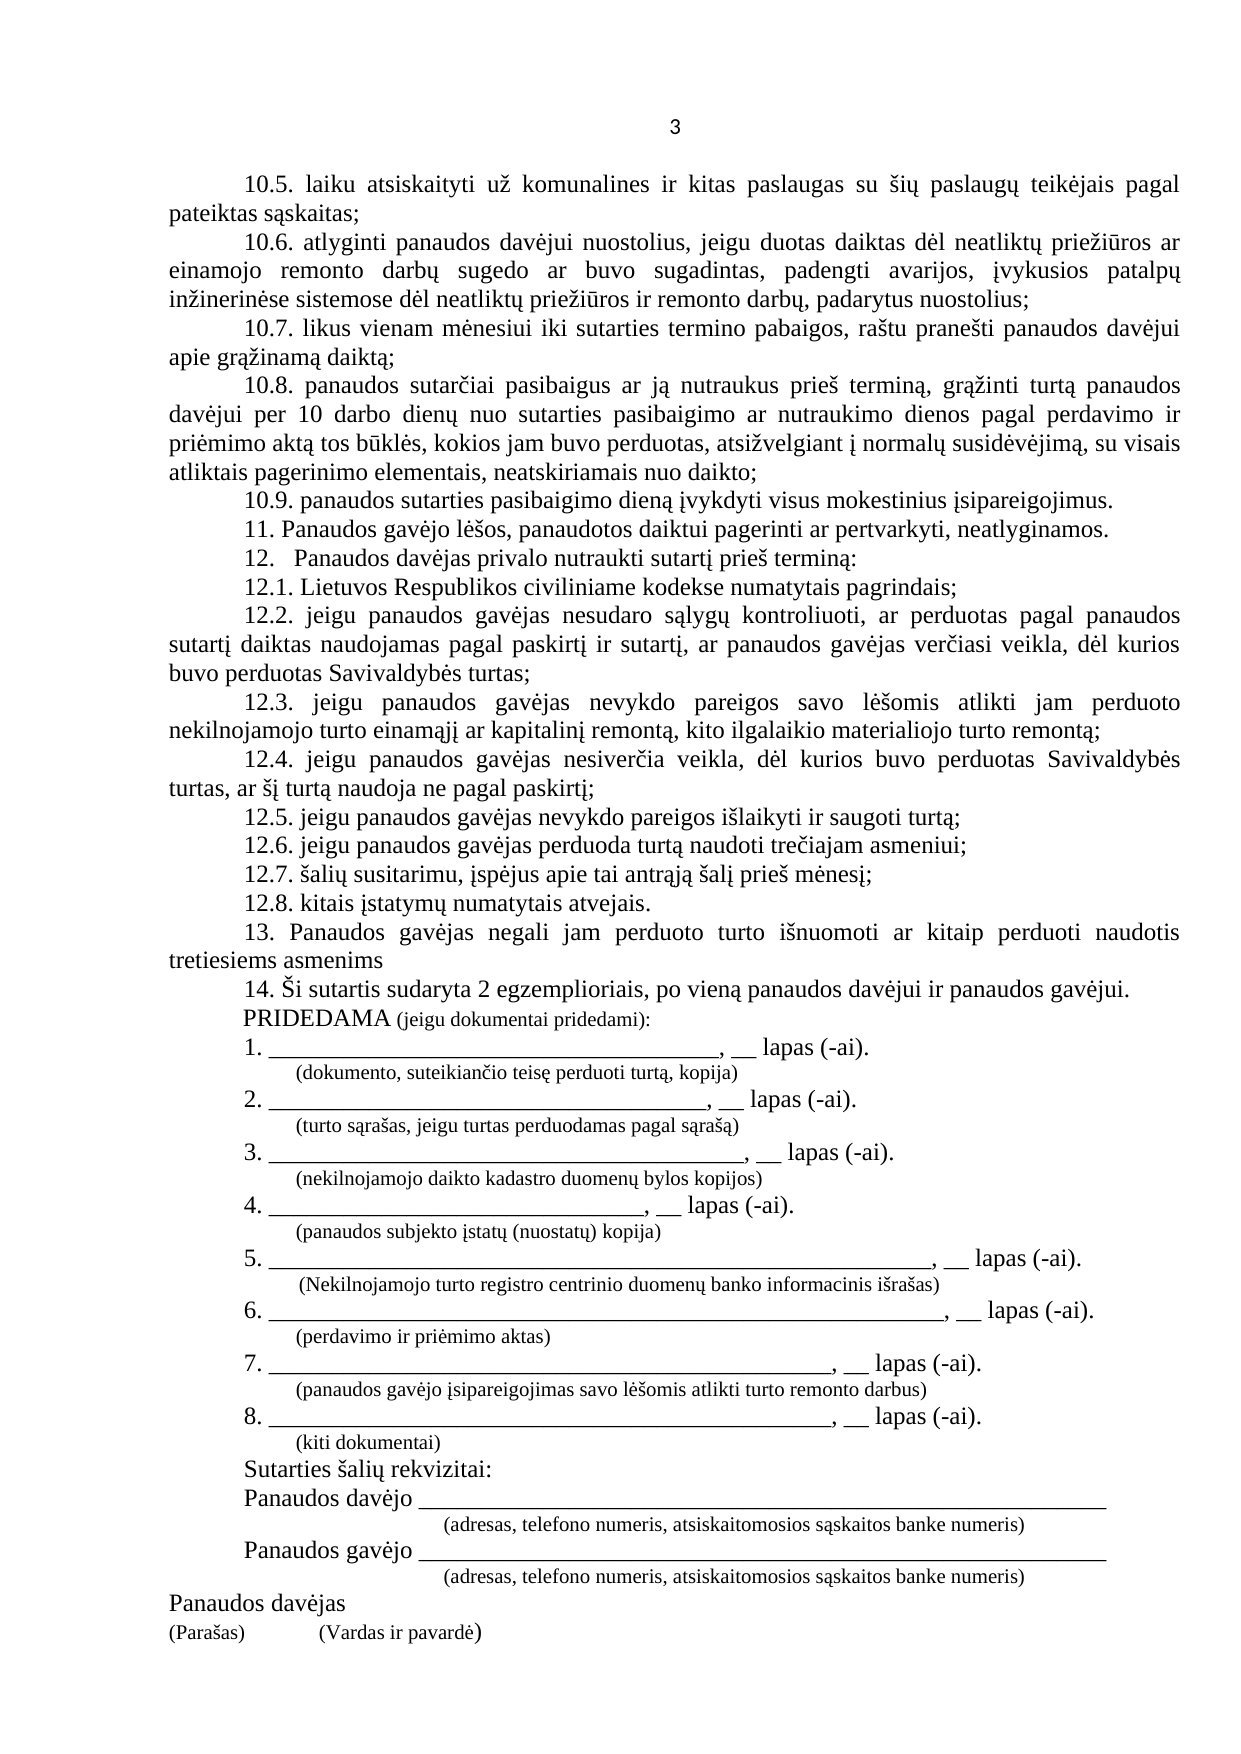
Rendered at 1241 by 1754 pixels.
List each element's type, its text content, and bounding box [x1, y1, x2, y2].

text 10.7. likus vienam mėnesiui iki sutarties termino pabaigos, raštu pranešti panaudos davėjui apie grąžinamą daiktą; [169, 313, 1181, 370]
text (dokumento, suteikiančio teisę perduoti turtą, kopija) [296, 1060, 1181, 1084]
text 13. Panaudos gavėjas negali jam perduoto turto išnuomoti ar kitaip perduoti naudotis tretiesiems asmenims [169, 917, 1181, 974]
text 12.4. jeigu panaudos gavėjas nesiverčia veikla, dėl kurios buvo perduotas Savivaldybės turtas, ar šį turtą naudoja ne pagal paskirtį; [169, 744, 1181, 802]
text 12.3. jeigu panaudos gavėjas nevykdo pareigos savo lėšomis atlikti jam perduoto nekilnojamojo turto einamąjį ar kapitalinį remontą, kito ilgalaikio materialiojo turto remontą; [169, 687, 1181, 744]
text 12. Panaudos davėjas privalo nutraukti sutartį prieš terminą: [169, 543, 1181, 572]
text 12.8. kitais įstatymų numatytais atvejais. [169, 888, 1181, 917]
text (perdavimo ir priėmimo aktas) [296, 1324, 1181, 1348]
text (nekilnojamojo daikto kadastro duomenų bylos kopijos) [296, 1166, 1181, 1190]
text 10.6. atlyginti panaudos davėjui nuostolius, jeigu duotas daiktas dėl neatliktų priežiūros ar einamojo remonto darbų sugedo ar buvo sugadintas, padengti avarijos, įvykusios patalpų inžinerinėse sistemose dėl neatliktų priežiūros ir remonto darbų, padarytus nuostolius; [169, 227, 1181, 313]
text (Parašas) (Vardas ir pavardė) [169, 1617, 1181, 1645]
text Panaudos gavėjo _______________________________________________________ [169, 1536, 1181, 1564]
text 7. _____________________________________________, __ lapas (-ai). [169, 1348, 1181, 1377]
text 12.7. šalių susitarimu, įspėjus apie tai antrąją šalį prieš mėnesį; [169, 859, 1181, 888]
text (Nekilnojamojo turto registro centrinio duomenų banko informacinis išrašas) [298, 1272, 1181, 1296]
text 12.5. jeigu panaudos gavėjas nevykdo pareigos išlaikyti ir saugoti turtą; [169, 802, 1181, 830]
text 10.8. panaudos sutarčiai pasibaigus ar ją nutraukus prieš terminą, grąžinti turtą panaudos davėjui per 10 darbo dienų nuo sutarties pasibaigimo ar nutraukimo dienos pagal perdavimo ir priėmimo aktą tos būklės, kokios jam buvo perduotas, atsižvelgiant į normalų susidėvėjimą, su visais atliktais pagerinimo elementais, neatskiriamais nuo daikto; [169, 370, 1181, 485]
text (turto sąrašas, jeigu turtas perduodamas pagal sąrašą) [296, 1113, 1181, 1137]
text 12.6. jeigu panaudos gavėjas perduoda turtą naudoti trečiajam asmeniui; [169, 830, 1181, 859]
text 10.5. laiku atsiskaityti už komunalines ir kitas paslaugas su šių paslaugų teikėjais pagal pateiktas sąskaitas; [169, 169, 1181, 227]
text 4. ______________________________, __ lapas (-ai). [169, 1190, 1181, 1219]
text 10.9. panaudos sutarties pasibaigimo dieną įvykdyti visus mokestinius įsipareigojimus. [169, 485, 1181, 514]
text 12.2. jeigu panaudos gavėjas nesudaro sąlygų kontroliuoti, ar perduotas pagal panaudos sutartį daiktas naudojamas pagal paskirtį ir sutartį, ar panaudos gavėjas verčiasi veikla, dėl kurios buvo perduotas Savivaldybės turtas; [169, 600, 1181, 687]
text 1. ____________________________________, __ lapas (-ai). [169, 1032, 1181, 1060]
text (adresas, telefono numeris, atsiskaitomosios sąskaitos banke numeris) [443, 1512, 1181, 1536]
text (panaudos subjekto įstatų (nuostatų) kopija) [296, 1219, 1181, 1243]
text (adresas, telefono numeris, atsiskaitomosios sąskaitos banke numeris) [443, 1564, 1181, 1588]
text (panaudos gavėjo įsipareigojimas savo lėšomis atlikti turto remonto darbus) [296, 1377, 1181, 1401]
text 2. ___________________________________, __ lapas (-ai). [169, 1084, 1181, 1113]
text 5. _____________________________________________________, __ lapas (-ai). [169, 1243, 1181, 1272]
text 3. ______________________________________, __ lapas (-ai). [169, 1137, 1181, 1166]
text Sutarties šalių rekvizitai: [169, 1454, 1181, 1483]
text PRIDEDAMA (jeigu dokumentai pridedami): [169, 1003, 1181, 1032]
text 14. Ši sutartis sudaryta 2 egzemplioriais, po vieną panaudos davėjui ir panaudos gavėjui. [169, 974, 1181, 1003]
text 8. _____________________________________________, __ lapas (-ai). [169, 1401, 1181, 1430]
text 11. Panaudos gavėjo lėšos, panaudotos daiktui pagerinti ar pertvarkyti, neatlyginamos. [169, 514, 1181, 543]
text 6. ______________________________________________________, __ lapas (-ai). [169, 1296, 1181, 1324]
text Panaudos davėjas [169, 1588, 1181, 1617]
text (kiti dokumentai) [296, 1430, 1181, 1454]
text Panaudos davėjo _______________________________________________________ [169, 1483, 1181, 1512]
text 12.1. Lietuvos Respublikos civiliniame kodekse numatytais pagrindais; [169, 572, 1181, 600]
